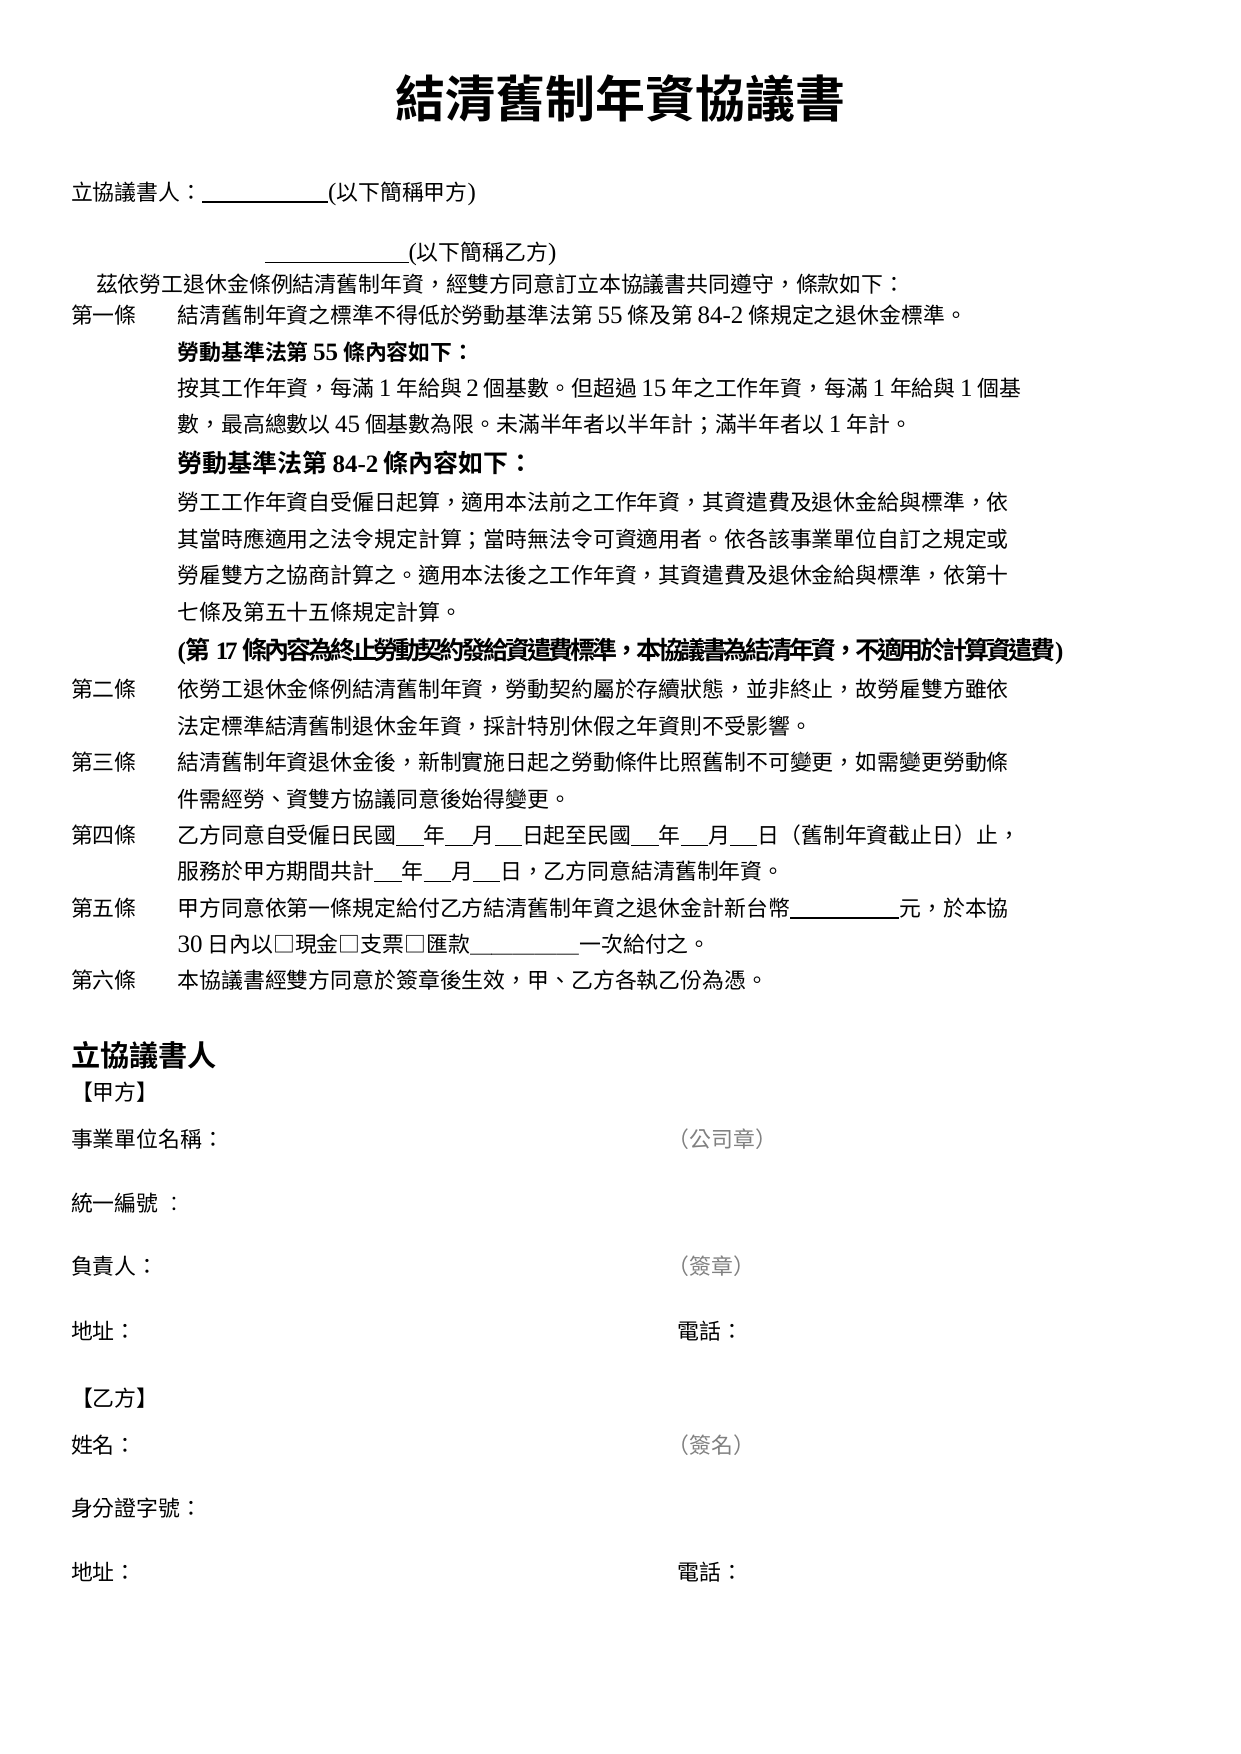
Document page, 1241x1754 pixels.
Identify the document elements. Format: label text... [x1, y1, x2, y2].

text 數，最高總數以45個基數為限。未滿半年者以半年計；滿半年者以1年計。 [71, 407, 1169, 439]
text 服務於甲方期間共計 年 月 日，乙方同意結清舊制年資。 [71, 854, 1169, 886]
text 其當時應適用之法令規定計算；當時無法令可資適用者。依各該事業單位自訂之規定或 [71, 522, 1169, 553]
text 勞工工作年資自受僱日起算，適用本法前之工作年資，其資遣費及退休金給與標準，依 [71, 485, 1169, 517]
text 勞動基準法第55條內容如下： [71, 335, 1169, 366]
text 按其工作年資，每滿1年給與2個基數。但超過15年之工作年資，每滿1年給與1個基 [71, 371, 1169, 403]
text 件需經勞、資雙方協議同意後始得變更。 [71, 782, 1169, 813]
text 地址： 電話： [71, 1555, 1169, 1586]
text 第二條 依勞工退休金條例結清舊制年資，勞動契約屬於存續狀態，並非終止，故勞雇雙方雖依 [71, 672, 1169, 704]
text 勞雇雙方之協商計算之。適用本法後之工作年資，其資遣費及退休金給與標準，依第十 [71, 558, 1169, 590]
text 第三條 結清舊制年資退休金後，新制實施日起之勞動條件比照舊制不可變更，如需變更勞動條 [71, 745, 1169, 777]
text 第一條 結清舊制年資之標準不得低於勞動基準法第55條及第84-2條規定之退休金標準。 [71, 298, 1169, 330]
text 身分證字號： [71, 1491, 1169, 1523]
text 姓名： （簽名） [71, 1428, 1169, 1460]
text 第四條 乙方同意自受僱日民國 年 月 日起至民國 年 月 日（舊制年資截止日）止， [71, 818, 1169, 849]
text 【甲方】 [71, 1075, 1169, 1107]
text 結清舊制年資協議書 [71, 59, 1169, 131]
text (第17條內容為終止勞動契約發給資遣費標準，本協議書為結清年資，不適用於計算資遣費) [71, 631, 1169, 667]
text 地址： 電話： [71, 1312, 1169, 1347]
text 事業單位名稱： （公司章） [71, 1122, 1169, 1154]
text 30日內以□現金□支票□匯款＿＿＿＿＿一次給付之。 [71, 927, 1169, 959]
text 茲依勞工退休金條例結清舊制年資，經雙方同意訂立本協議書共同遵守，條款如下： [71, 267, 1169, 298]
text 第六條 本協議書經雙方同意於簽章後生效，甲、乙方各執乙份為憑。 [71, 963, 1169, 995]
text (以下簡稱乙方) [71, 235, 1169, 267]
text 立協議書人： (以下簡稱甲方) [71, 174, 1169, 206]
text 統一編號 ： [71, 1186, 1169, 1217]
text 勞動基準法第84-2條內容如下： [71, 444, 1169, 480]
text 【乙方】 [71, 1381, 1169, 1412]
text 立協議書人 [71, 1033, 1169, 1075]
text 七條及第五十五條規定計算。 [71, 594, 1169, 626]
text 第五條 甲方同意依第一條規定給付乙方結清舊制年資之退休金計新台幣 元，於本協 [71, 891, 1169, 922]
text 負責人： （簽章） [71, 1249, 1169, 1281]
text 法定標準結清舊制退休金年資，採計特別休假之年資則不受影響。 [71, 709, 1169, 741]
